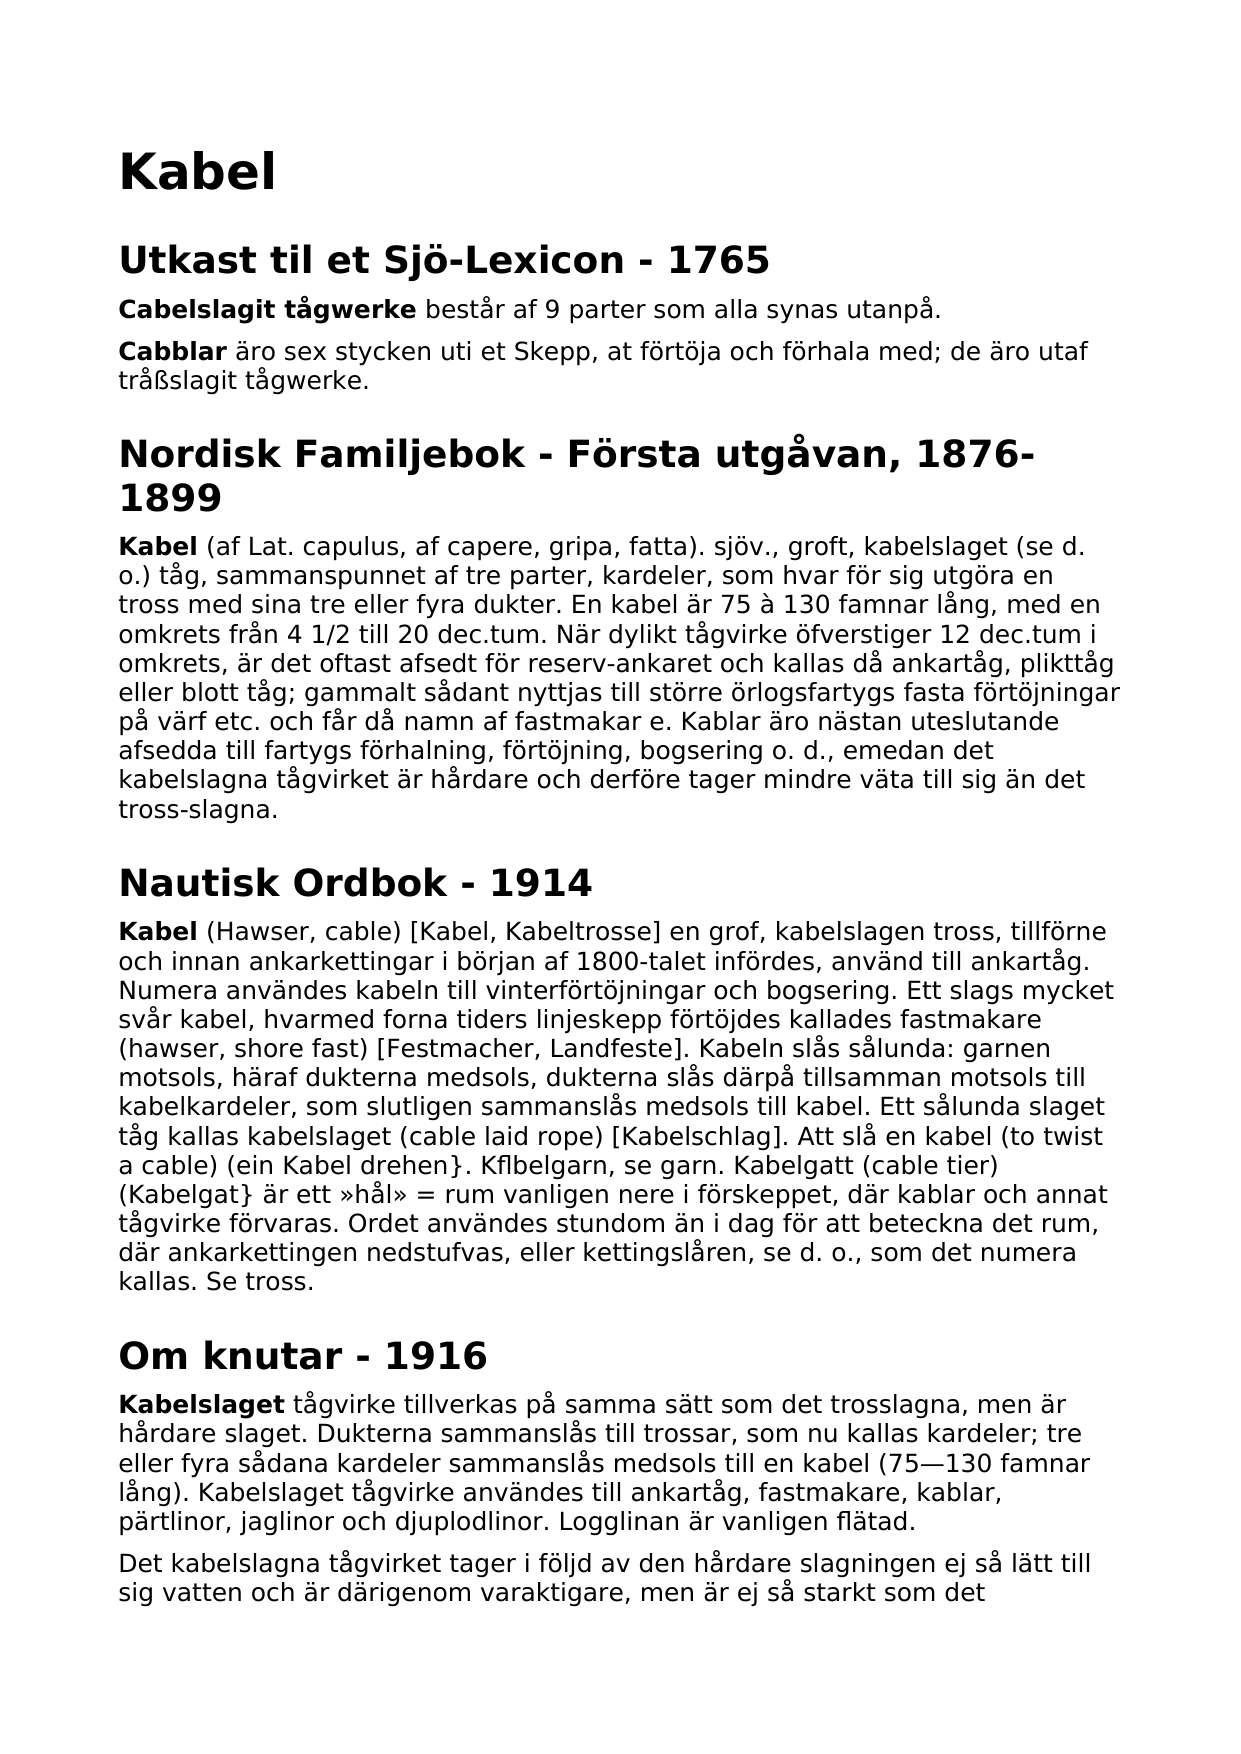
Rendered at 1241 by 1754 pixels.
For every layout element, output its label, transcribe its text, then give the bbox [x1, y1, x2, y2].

text Cabelslagit tågwerke består af 9 parter som alla synas utanpå. [118, 295, 1122, 324]
text Kabel (af Lat. capulus, af capere, gripa, fatta). sjöv., groft, kabelslaget (se d. o.) tåg, sammanspunnet af tre parter, kardeler, som hvar för sig utgöra en tross med sina tre eller fyra dukter. En kabel är 75 à 130 famnar lång, med en omkrets från 4 1/2 till 20 dec.tum. När dylikt tågvirke öfverstiger 12 dec.tum i omkrets, är det oftast afsedt för reserv-ankaret och kallas då ankartåg, plikttåg eller blott tåg; gammalt sådant nyttjas till större örlogsfartygs fasta förtöjningar på värf etc. och får då namn af fastmakar e. Kablar äro nästan uteslutande afsedda till fartygs förhalning, förtöjning, bogsering o. d., emedan det kabelslagna tågvirket är hårdare och derföre tager mindre väta till sig än det tross-slagna. [118, 532, 1122, 824]
text Cabblar äro sex stycken uti et Skepp, at förtöja och förhala med; de äro utaf tråßslagit tågwerke. [118, 337, 1122, 395]
subtitle Kabel [118, 143, 1122, 201]
subtitle Nautisk Ordbok - 1914 [118, 861, 1122, 905]
text Det kabelslagna tågvirket tager i följd av den hårdare slagningen ej så lätt till sig vatten och är därigenom varaktigare, men är ej så starkt som det [118, 1549, 1122, 1607]
subtitle Om knutar - 1916 [118, 1334, 1122, 1378]
subtitle Utkast til et Sjö-Lexicon - 1765 [118, 239, 1122, 282]
text Kabel (Hawser, cable) [Kabel, Kabeltrosse] en grof, kabel­slagen tross, tillförne och innan ankarkettingar i början af 1800-talet infördes, använd till ankartåg. Numera användes kabeln till vinterför­töjningar och bogsering. Ett slags mycket svår kabel, hvarmed forna tiders linjeskepp förtöjdes kallades fastmakare (hawser, shore fast) [Festmacher, Landfeste]. Kabeln slås sålunda: garnen motsols, häraf dukterna medsols, dukterna slås därpå tillsamman motsols till kabelkardeler, som slutligen sammanslås medsols till kabel. Ett sålunda slaget tåg kallas kabelslaget (cable laid rope) [Kabelschlag]. Att slå en kabel (to twist a cable) (ein Kabel drehen}. Kflbelgarn, se garn. Kabelgatt (cable tier) (Kabelgat} är ett »hål» = rum vanligen nere i förskeppet, där kablar och annat tågvirke förvaras. Ordet användes stundom än i dag för att beteckna det rum, där ankarkettingen nedstufvas, eller kettingslåren, se d. o., som det numera kallas. Se tross. [118, 918, 1122, 1297]
subtitle Nordisk Familjebok - Första utgåvan, 1876-1899 [118, 432, 1122, 520]
text Kabelslaget tågvirke tillverkas på samma sätt som det trosslagna, men är hårdare slaget. Dukterna sammanslås till trossar, som nu kallas kardeler; tre eller fyra sådana kardeler sammanslås medsols till en kabel (75—130 famnar lång). Kabelslaget tågvirke användes till ankartåg, fastmakare, kablar, pärtlinor, jaglinor och djuplodlinor. Logglinan är vanligen flätad. [118, 1390, 1122, 1536]
